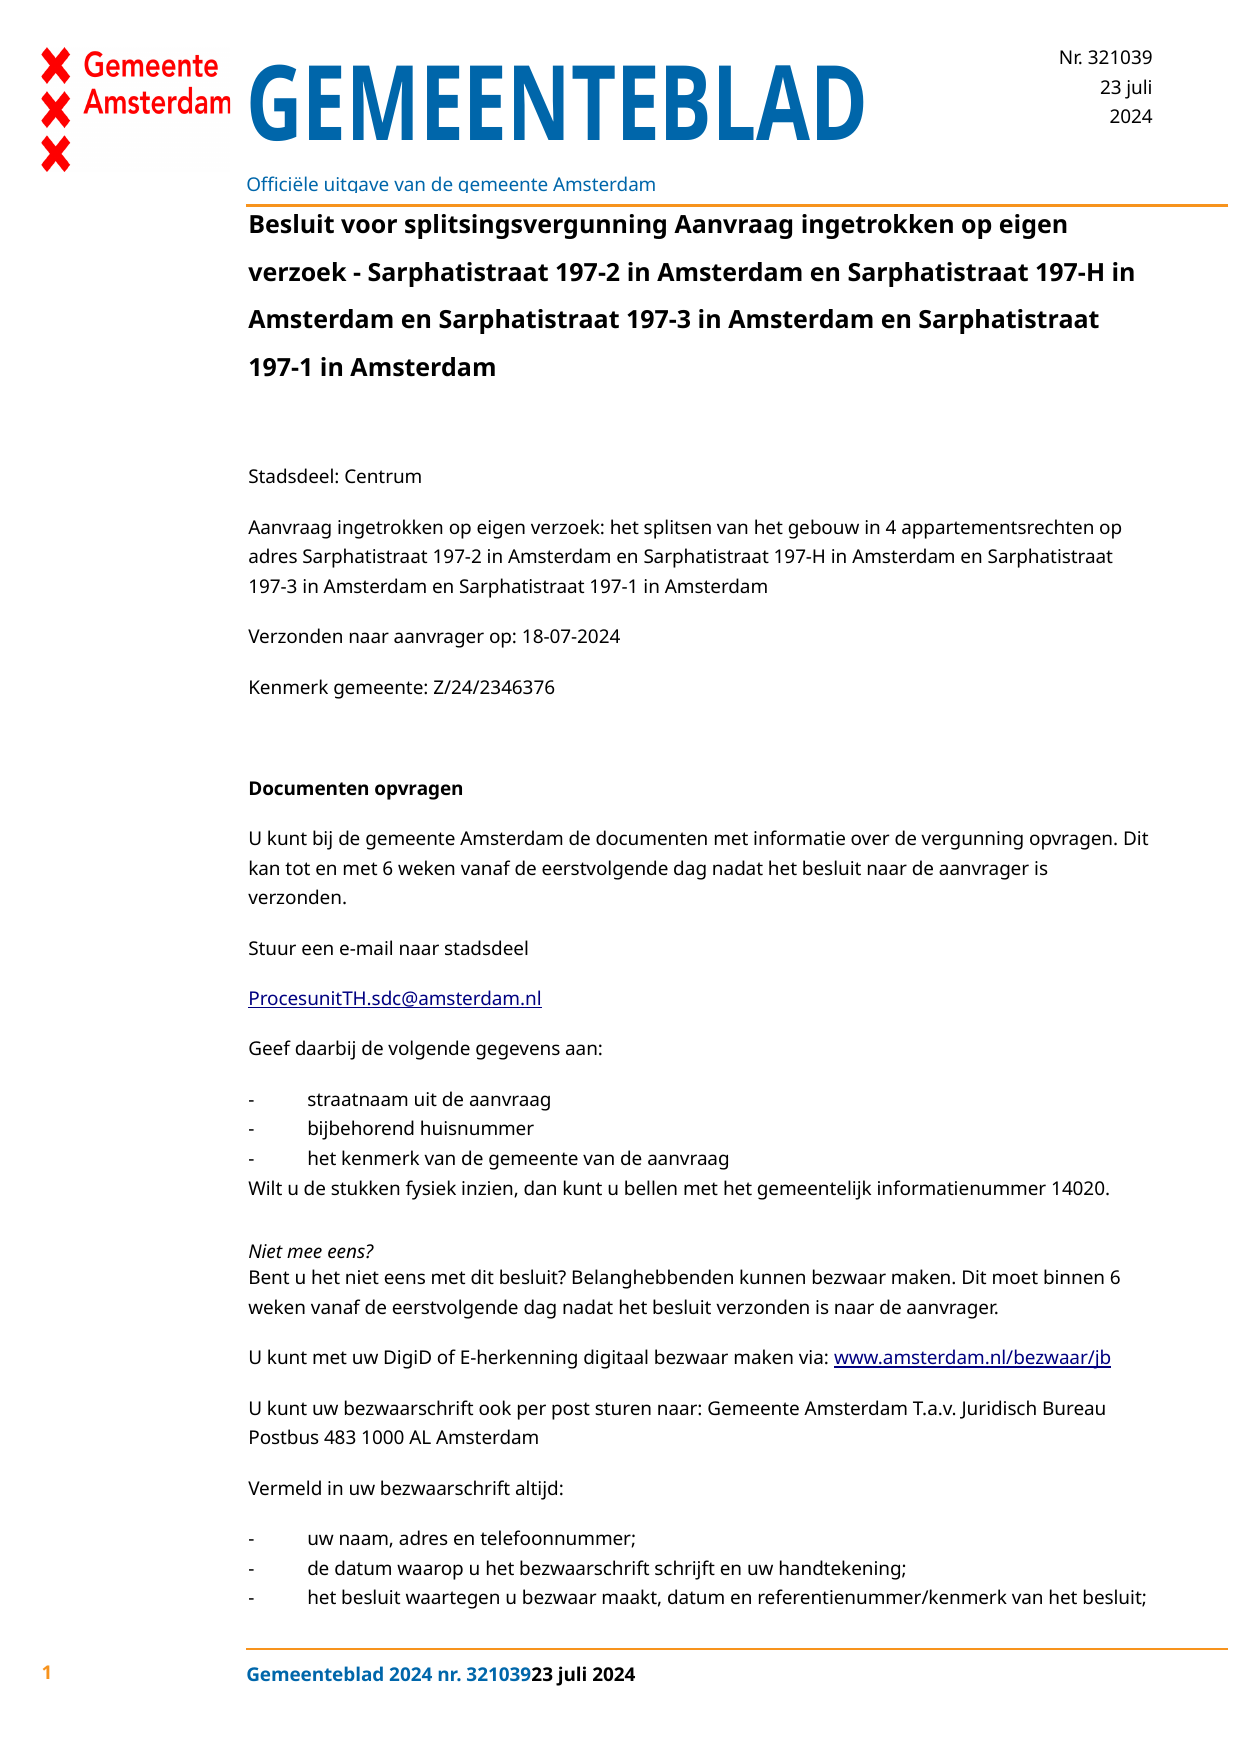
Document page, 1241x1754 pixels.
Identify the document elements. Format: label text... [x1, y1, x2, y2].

list uw naam, adres en telefoonnummer; [248, 1525, 1152, 1551]
text Aanvraag ingetrokken op eigen verzoek: het splitsen van het gebouw in 4 appartementsrechten op adres Sarphatistraat 197-2 in Amsterdam en Sarphatistraat 197-H in Amsterdam en Sarphatistraat 197-3 in Amsterdam en Sarphatistraat 197-1 in Amsterdam [248, 514, 1152, 599]
text ProcesunitTH.sdc@amsterdam.nl [248, 985, 1152, 1011]
text Verzonden naar aanvrager op: 18-07-2024 [248, 623, 1152, 649]
text Wilt u de stukken fysiek inzien, dan kunt u bellen met het gemeentelijk informatienummer 14020. [248, 1175, 1152, 1201]
text Documenten opvragen [248, 775, 1152, 801]
list straatnaam uit de aanvraag [248, 1086, 1152, 1112]
text Besluit voor splitsingsvergunning Aanvraag ingetrokken op eigen verzoek - Sarphatistraat 197-2 in Amsterdam en Sarphatistraat 197-H in Amsterdam en Sarphatistraat 197-3 in Amsterdam en Sarphatistraat 197-1 in Amsterdam [248, 207, 1152, 384]
text Stuur een e-mail naar stadsdeel [248, 935, 1152, 961]
text Geef daarbij de volgende gegevens aan: [248, 1036, 1152, 1061]
list het kenmerk van de gemeente van de aanvraag [248, 1145, 1152, 1171]
picture [41, 47, 231, 172]
text U kunt met uw DigiD of E-herkenning digitaal bezwaar maken via: www.amsterdam.nl/bezwaar/jb [248, 1344, 1152, 1370]
text Stadsdeel: Centrum [248, 463, 1152, 489]
text Vermeld in uw bezwaarschrift altijd: [248, 1475, 1152, 1501]
list bijbehorend huisnummer [248, 1116, 1152, 1141]
text U kunt bij de gemeente Amsterdam de documenten met informatie over de vergunning opvragen. Dit kan tot en met 6 weken vanaf de eerstvolgende dag nadat het besluit naar de aanvrager is verzonden. [248, 825, 1152, 910]
text U kunt uw bezwaarschrift ook per post sturen naar: Gemeente Amsterdam T.a.v. Juridisch Bureau Postbus 483 1000 AL Amsterdam [248, 1395, 1152, 1450]
list het besluit waartegen u bezwaar maakt, datum en referentienummer/kenmerk van het besluit; [248, 1584, 1152, 1610]
list de datum waarop u het bezwaarschrift schrijft en uw handtekening; [248, 1555, 1152, 1581]
text Bent u het niet eens met dit besluit? Belanghebbenden kunnen bezwaar maken. Dit moet binnen 6 weken vanaf de eerstvolgende dag nadat het besluit verzonden is naar de aanvrager. [248, 1264, 1152, 1320]
text Niet mee eens? [248, 1239, 1152, 1264]
text Kenmerk gemeente: Z/24/2346376 [248, 674, 1152, 700]
